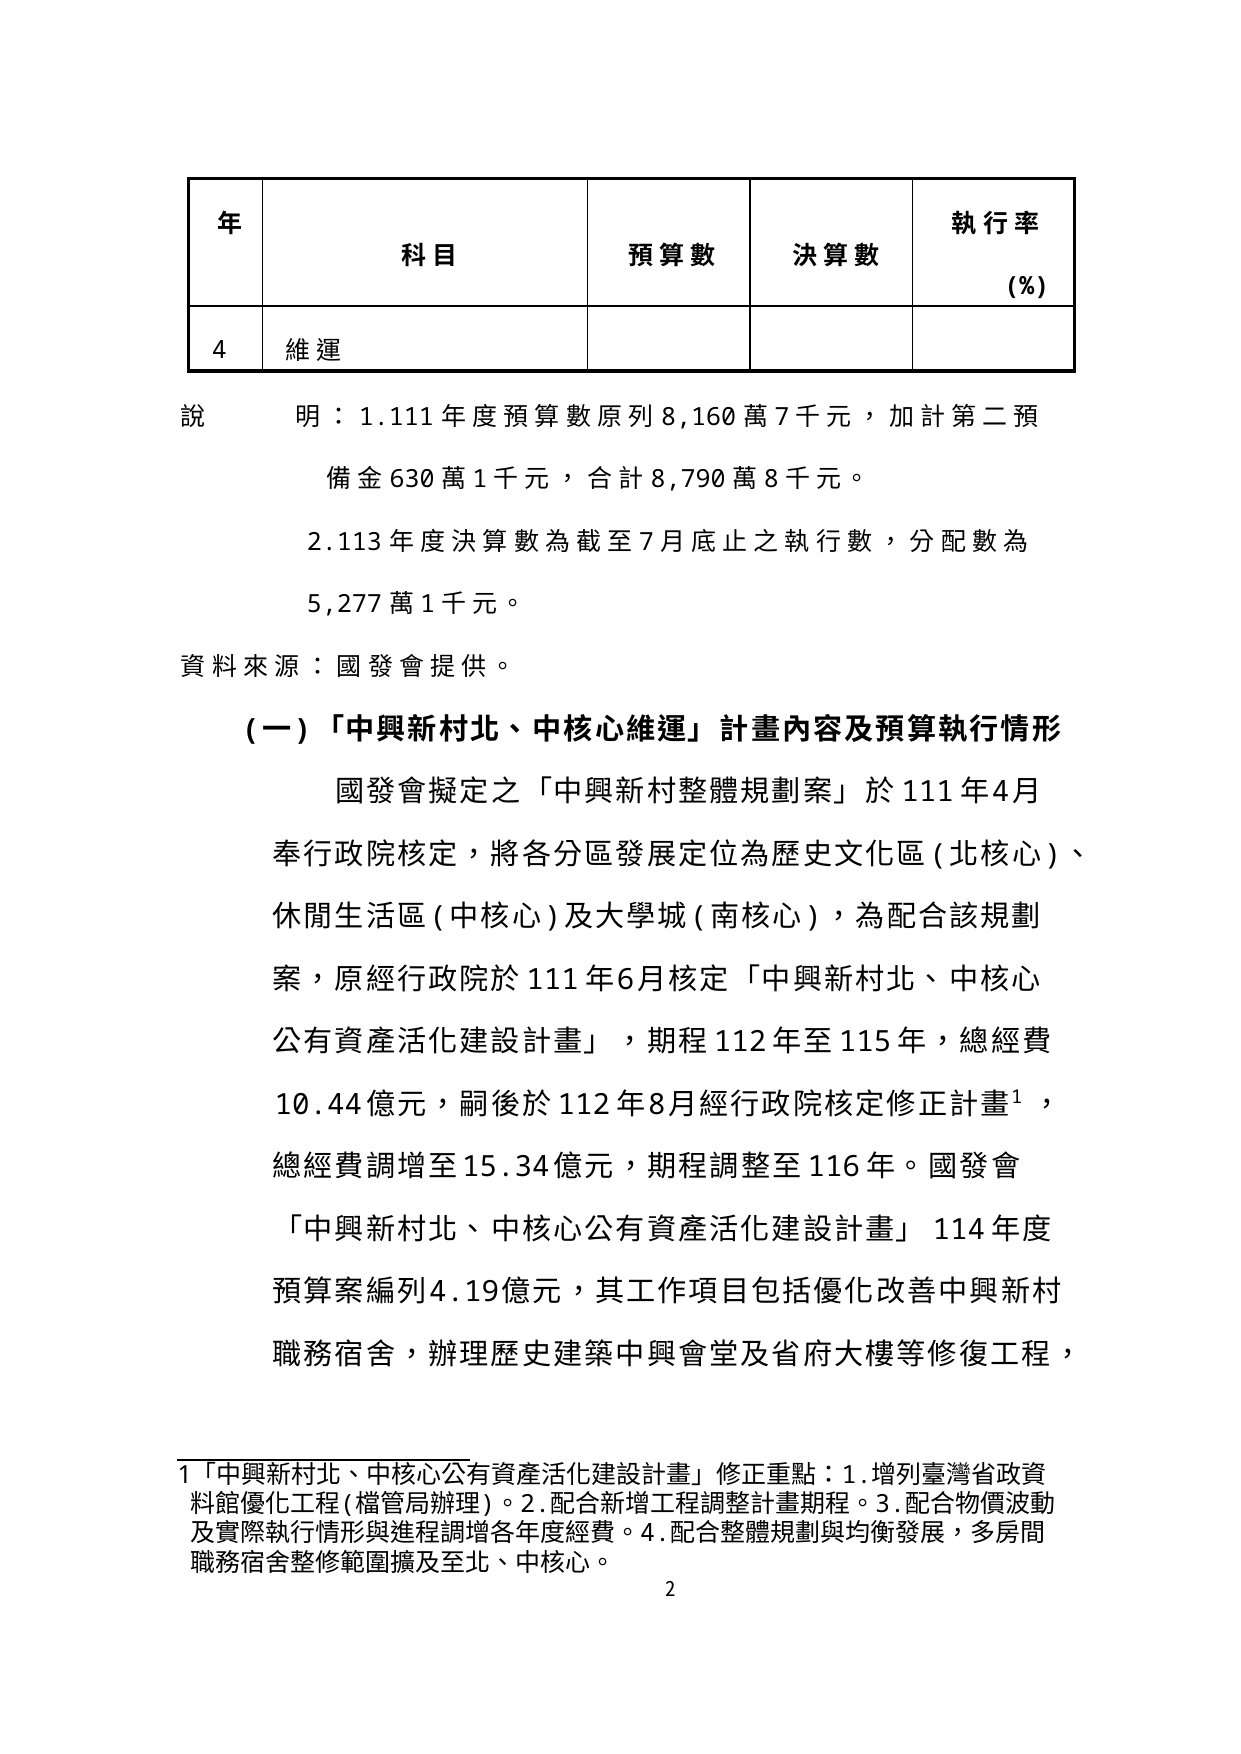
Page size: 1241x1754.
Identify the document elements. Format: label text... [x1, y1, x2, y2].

table_cell 維運 [263, 307, 587, 369]
text 2.113年度決算數為截至7月底止之執行數，分配數為5,277萬1千元。 [292, 497, 1063, 622]
table_header 執行率(%) [913, 180, 1073, 305]
table_cell [913, 307, 1073, 369]
text 資料來源：國發會提供。 [177, 622, 1092, 685]
text 國發會擬定之「中興新村整體規劃案」於111年4月奉行政院核定，將各分區發展定位為歷史文化區(北核心)、休閒生活區(中核心)及大學城(南核心)，為配合該規劃案，原經行政院於111年6月核定「中興新村北、中核心公有資產活化建設計畫」，期程112年至115年，總經費10.44億元，嗣後於112年8月經行政院核定修正計畫，總經費調增至15.34億元，期程調整至116年。國發會「中興新村北、中核心公有資產活化建設計畫」114年度預算案編列4.19億元，其工作項目包括優化改善中興新村職務宿舍，辦理歷史建築中興會堂及省府大樓等修復工程，辦理青少年活動中心及中興羽球館優化工程，規劃辦理主要道路改善、智慧路燈建置及公園優化等工程。 [266, 747, 1063, 1372]
table_cell [588, 307, 749, 369]
text 說 明：1.111年度預算數原列8,160萬7千元，加計第二預備金630萬1千元，合計8,790萬8千元。 [177, 372, 1063, 497]
table_header 年度 [190, 180, 262, 305]
table_cell [751, 307, 912, 369]
table_header 決算數 [751, 180, 912, 305]
table_header 預算數 [588, 180, 749, 305]
text (一)「中興新村北、中核心維運」計畫內容及預算執行情形 [236, 685, 1063, 747]
table_header 科目 [263, 180, 587, 305]
table_cell 4 [190, 307, 262, 369]
text 「中興新村北、中核心公有資產活化建設計畫」修正重點：1.增列臺灣省政資料館優化工程(檔管局辦理)。2.配合新增工程調整計畫期程。3.配合物價波動及實際執行情形與進程調增各年度經費。4.配合整體規劃與均衡發展，多房間職務宿舍整修範圍擴及至北、中核心。 [177, 1460, 1063, 1577]
